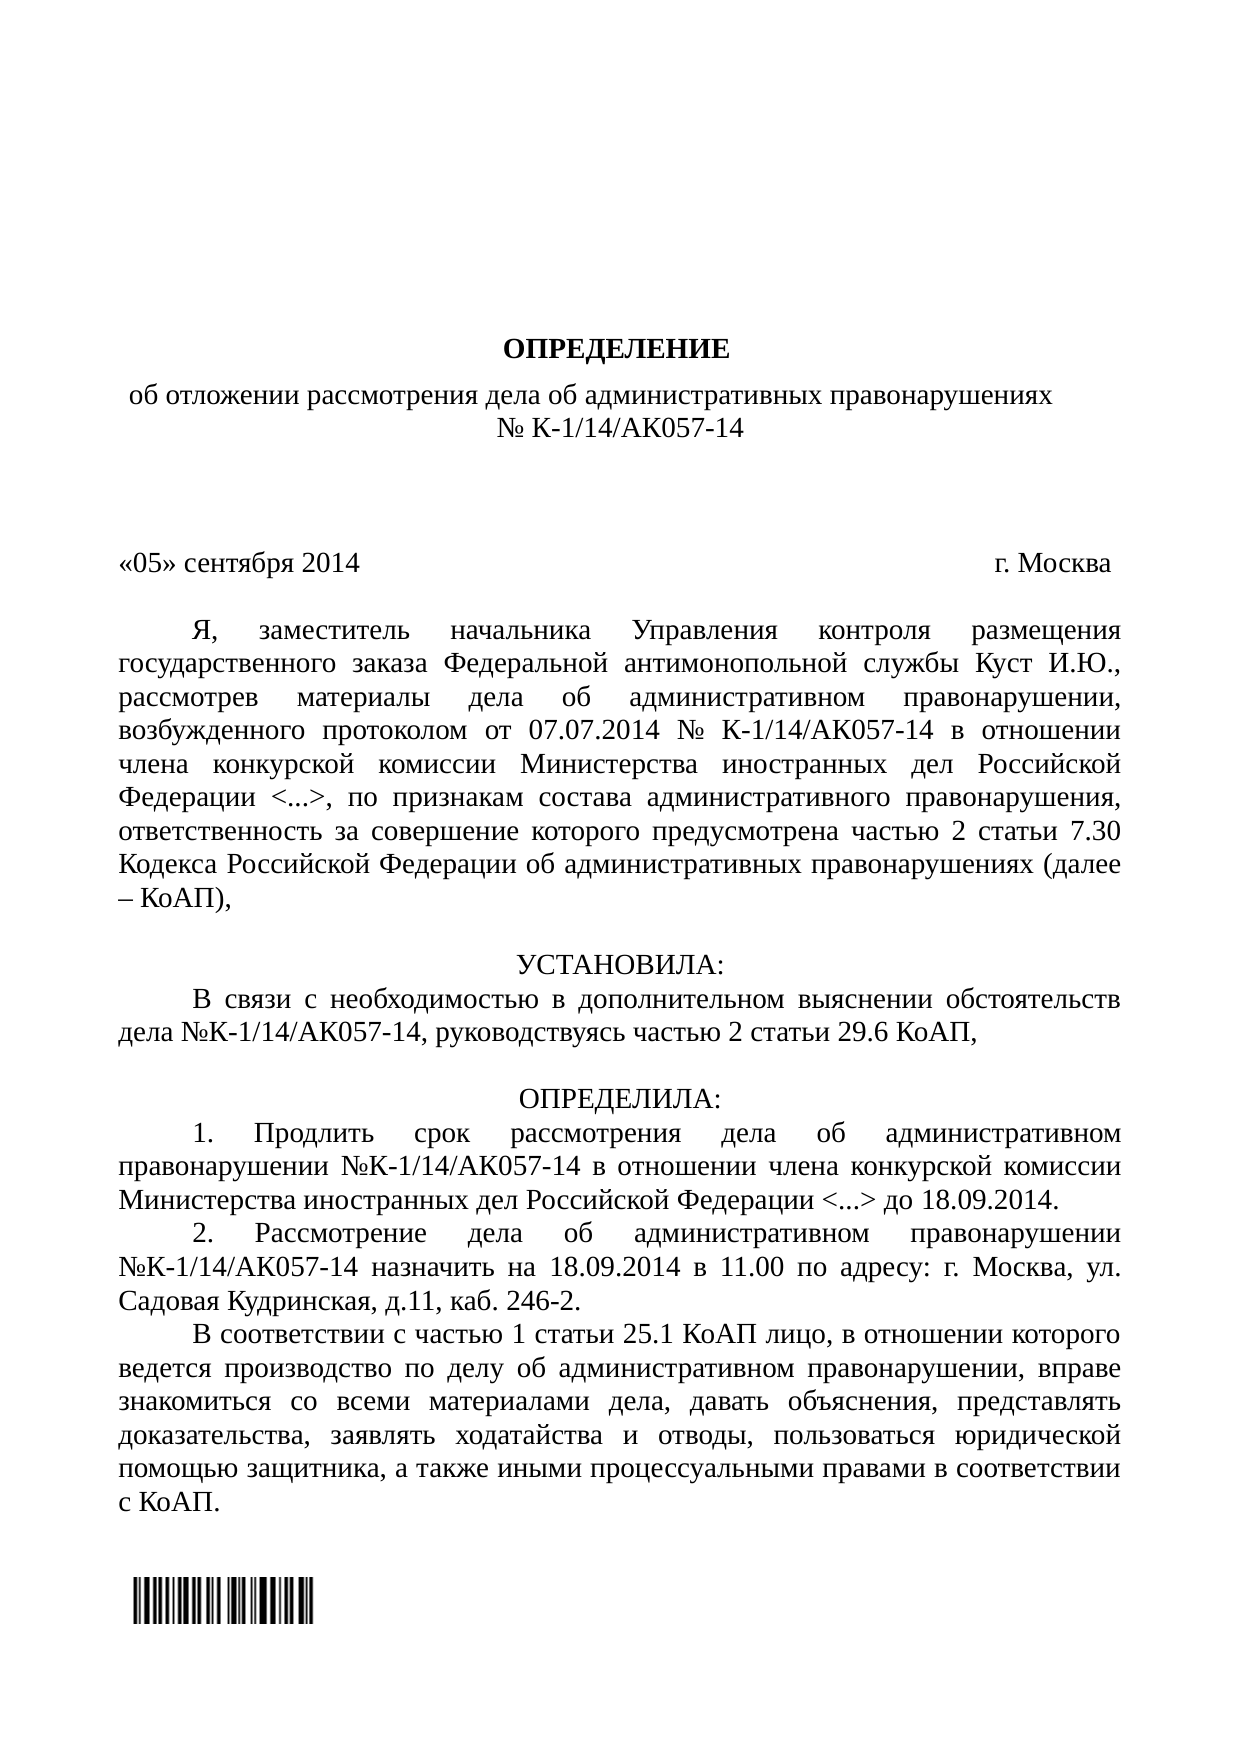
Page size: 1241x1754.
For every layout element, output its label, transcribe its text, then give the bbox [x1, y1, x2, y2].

text ОПРЕДЕЛЕНИЕ [118, 331, 1122, 364]
text ОПРЕДЕЛИЛА: [118, 1081, 1122, 1115]
text «05» сентября 2014 г. Москва [118, 545, 1122, 578]
text 1. Продлить срок рассмотрения дела об административном правонарушении №К-1/14/АК057-14 в отношении члена конкурской комиссии Министерства иностранных дел Российской Федерации <...> до 18.09.2014. [118, 1115, 1122, 1216]
text В связи с необходимостью в дополнительном выяснении обстоятельств дела №К-1/14/АК057-14, руководствуясь частью 2 статьи 29.6 КоАП, [118, 981, 1122, 1048]
text об отложении рассмотрения дела об административных правонарушениях № К-1/14/АК057-14 [118, 377, 1122, 444]
text Я, заместитель начальника Управления контроля размещения государственного заказа Федеральной антимонопольной службы Куст И.Ю., рассмотрев материалы дела об административном правонарушении, возбужденного протоколом от 07.07.2014 № К-1/14/АК057-14 в отношении члена конкурской комиссии Министерства иностранных дел Российской Федерации <...>, по признакам состава административного правонарушения, ответственность за совершение которого предусмотрена частью 2 статьи 7.30 Кодекса Российской Федерации об административных правонарушениях (далее – КоАП), [118, 612, 1122, 914]
text УСТАНОВИЛА: [118, 947, 1122, 981]
text В соответствии с частью 1 статьи 25.1 КоАП лицо, в отношении которого ведется производство по делу об административном правонарушении, вправе знакомиться со всеми материалами дела, давать объяснения, представлять доказательства, заявлять ходатайства и отводы, пользоваться юридической помощью защитника, а также иными процессуальными правами в соответствии с КоАП. [118, 1316, 1122, 1517]
picture [118, 1577, 331, 1624]
text 2. Рассмотрение дела об административном правонарушении №К-1/14/АК057-14 назначить на 18.09.2014 в 11.00 по адресу: г. Москва, ул. Садовая Кудринская, д.11, каб. 246-2. [118, 1216, 1122, 1316]
